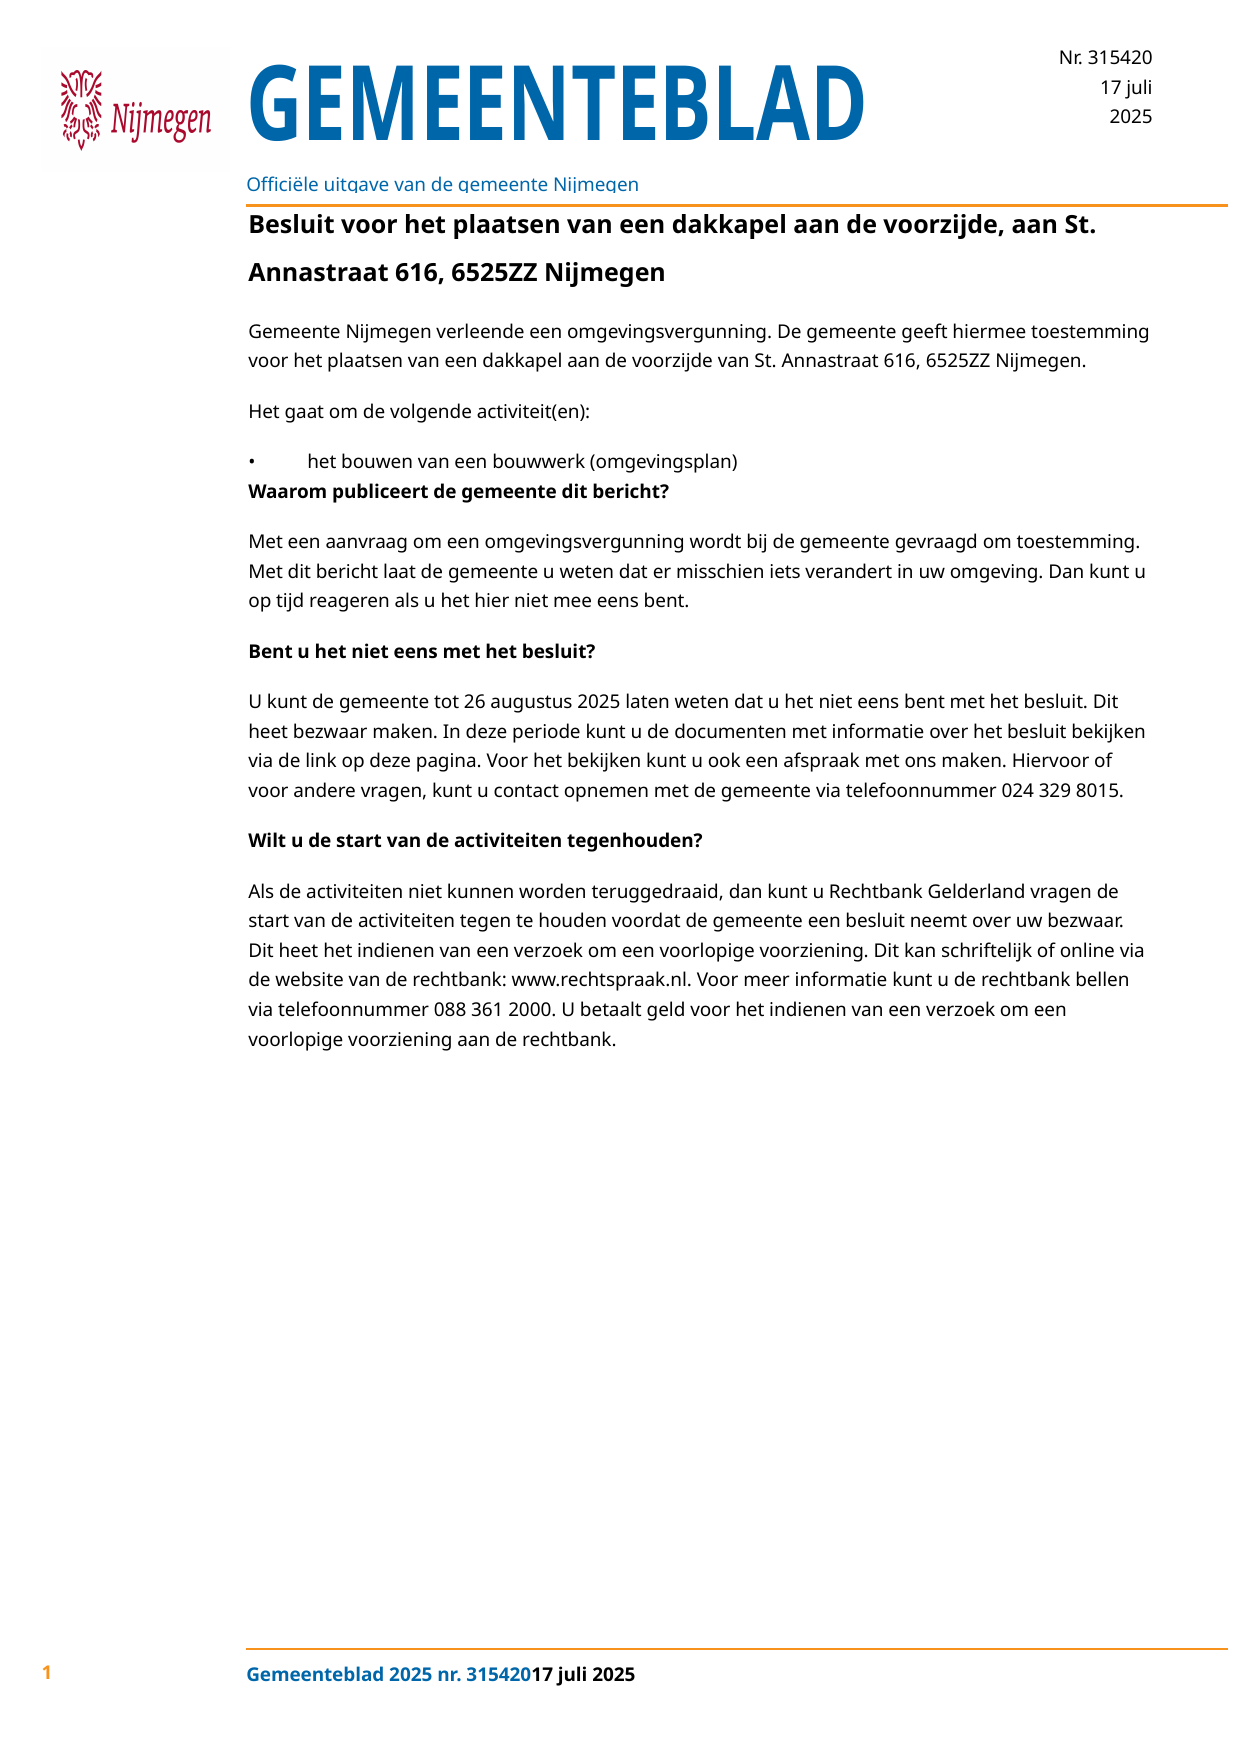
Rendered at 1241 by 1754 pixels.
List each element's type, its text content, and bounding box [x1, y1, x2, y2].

text Als de activiteiten niet kunnen worden teruggedraaid, dan kunt u Rechtbank Gelderland vragen de start van de activiteiten tegen te houden voordat de gemeente een besluit neemt over uw bezwaar. Dit heet het indienen van een verzoek om een voorlopige voorziening. Dit kan schriftelijk of online via de website van de rechtbank: www.rechtspraak.nl. Voor meer informatie kunt u de rechtbank bellen via telefoonnummer 088 361 2000. U betaalt geld voor het indienen van een verzoek om een voorlopige voorziening aan de rechtbank. [248, 878, 1152, 1052]
picture [41, 47, 231, 172]
text Waarom publiceert de gemeente dit bericht? [248, 478, 1152, 504]
text U kunt de gemeente tot 26 augustus 2025 laten weten dat u het niet eens bent met het besluit. Dit heet bezwaar maken. In deze periode kunt u de documenten met informatie over het besluit bekijken via de link op deze pagina. Voor het bekijken kunt u ook een afspraak met ons maken. Hiervoor of voor andere vragen, kunt u contact opnemen met de gemeente via telefoonnummer 024 329 8015. [248, 688, 1152, 803]
text Wilt u de start van de activiteiten tegenhouden? [248, 827, 1152, 853]
text Het gaat om de volgende activiteit(en): [248, 398, 1152, 424]
text Met een aanvraag om een omgevingsvergunning wordt bij de gemeente gevraagd om toestemming. Met dit bericht laat de gemeente u weten dat er misschien iets verandert in uw omgeving. Dan kunt u op tijd reageren als u het hier niet mee eens bent. [248, 528, 1152, 613]
text Bent u het niet eens met het besluit? [248, 638, 1152, 664]
text Besluit voor het plaatsen van een dakkapel aan de voorzijde, aan St. Annastraat 616, 6525ZZ Nijmegen [248, 207, 1152, 288]
list het bouwen van een bouwwerk (omgevingsplan) [248, 448, 1152, 474]
text Gemeente Nijmegen verleende een omgevingsvergunning. De gemeente geeft hiermee toestemming voor het plaatsen van een dakkapel aan de voorzijde van St. Annastraat 616, 6525ZZ Nijmegen. [248, 318, 1152, 373]
